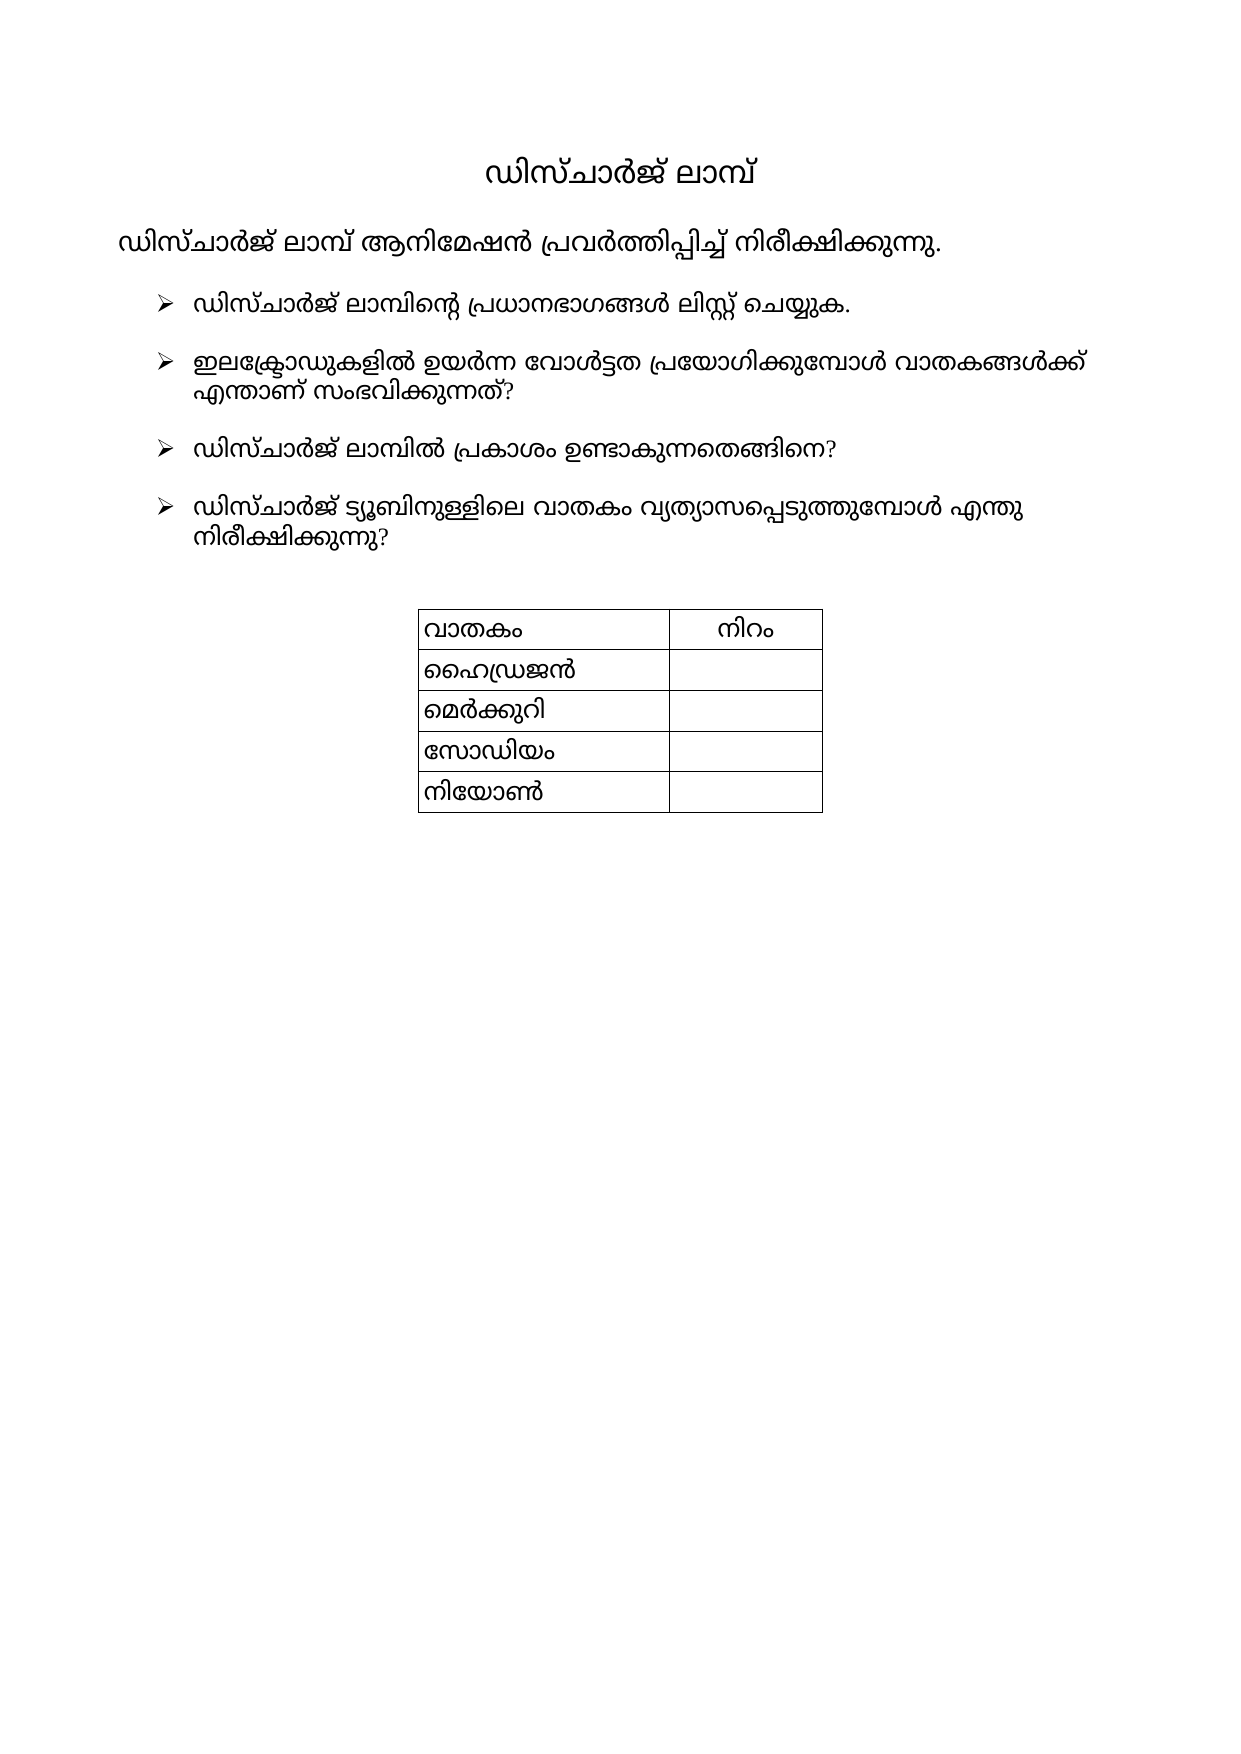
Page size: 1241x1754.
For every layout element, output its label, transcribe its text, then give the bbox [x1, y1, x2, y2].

table_cell [670, 732, 822, 771]
table_header നിറം [670, 610, 822, 649]
list ഡിസ്ചാര്‍ജ് ലാമ്പിന്റെ പ്രധാനഭാഗങ്ങള്‍ ലിസ്റ്റ് ചെയ്യുക. [156, 289, 1122, 318]
table_cell [670, 650, 822, 690]
table_cell ഹൈഡ്രജന്‍ [419, 650, 669, 690]
table_cell സോഡിയം [419, 732, 669, 771]
table_cell [670, 772, 822, 812]
text ഡിസ്ചാര്‍ജ് ലാമ്പ് [118, 154, 1122, 190]
table_cell [670, 691, 822, 731]
table_cell മെര്‍ക്കുറി [419, 691, 669, 731]
table_header വാതകം [419, 610, 669, 649]
list ഇലക്ട്രോഡുകളില്‍ ഉയര്‍ന്ന വോള്‍ട്ടത പ്രയോഗിക്കുമ്പോള്‍ വാതകങ്ങള്‍ക്ക് എന്താണ് സംഭവിക്കുന്നത്? [156, 347, 1122, 406]
table_cell നിയോണ്‍ [419, 772, 669, 812]
text ഡിസ്ചാര്‍ജ് ലാമ്പ് ആനിമേഷന്‍ പ്രവര്‍ത്തിപ്പിച്ച് നിരീക്ഷിക്കുന്നു. [118, 226, 1122, 258]
list ഡിസ്ചാര്‍ജ് ട്യൂബിനുള്ളിലെ വാതകം വ്യത്യാസപ്പെടുത്തുമ്പോള്‍ എന്തു നിരീക്ഷിക്കുന്നു? [156, 492, 1122, 551]
list ഡിസ്ചാര്‍ജ് ലാമ്പില്‍ പ്രകാശം ഉണ്ടാകുന്നതെങ്ങിനെ? [156, 434, 1122, 464]
